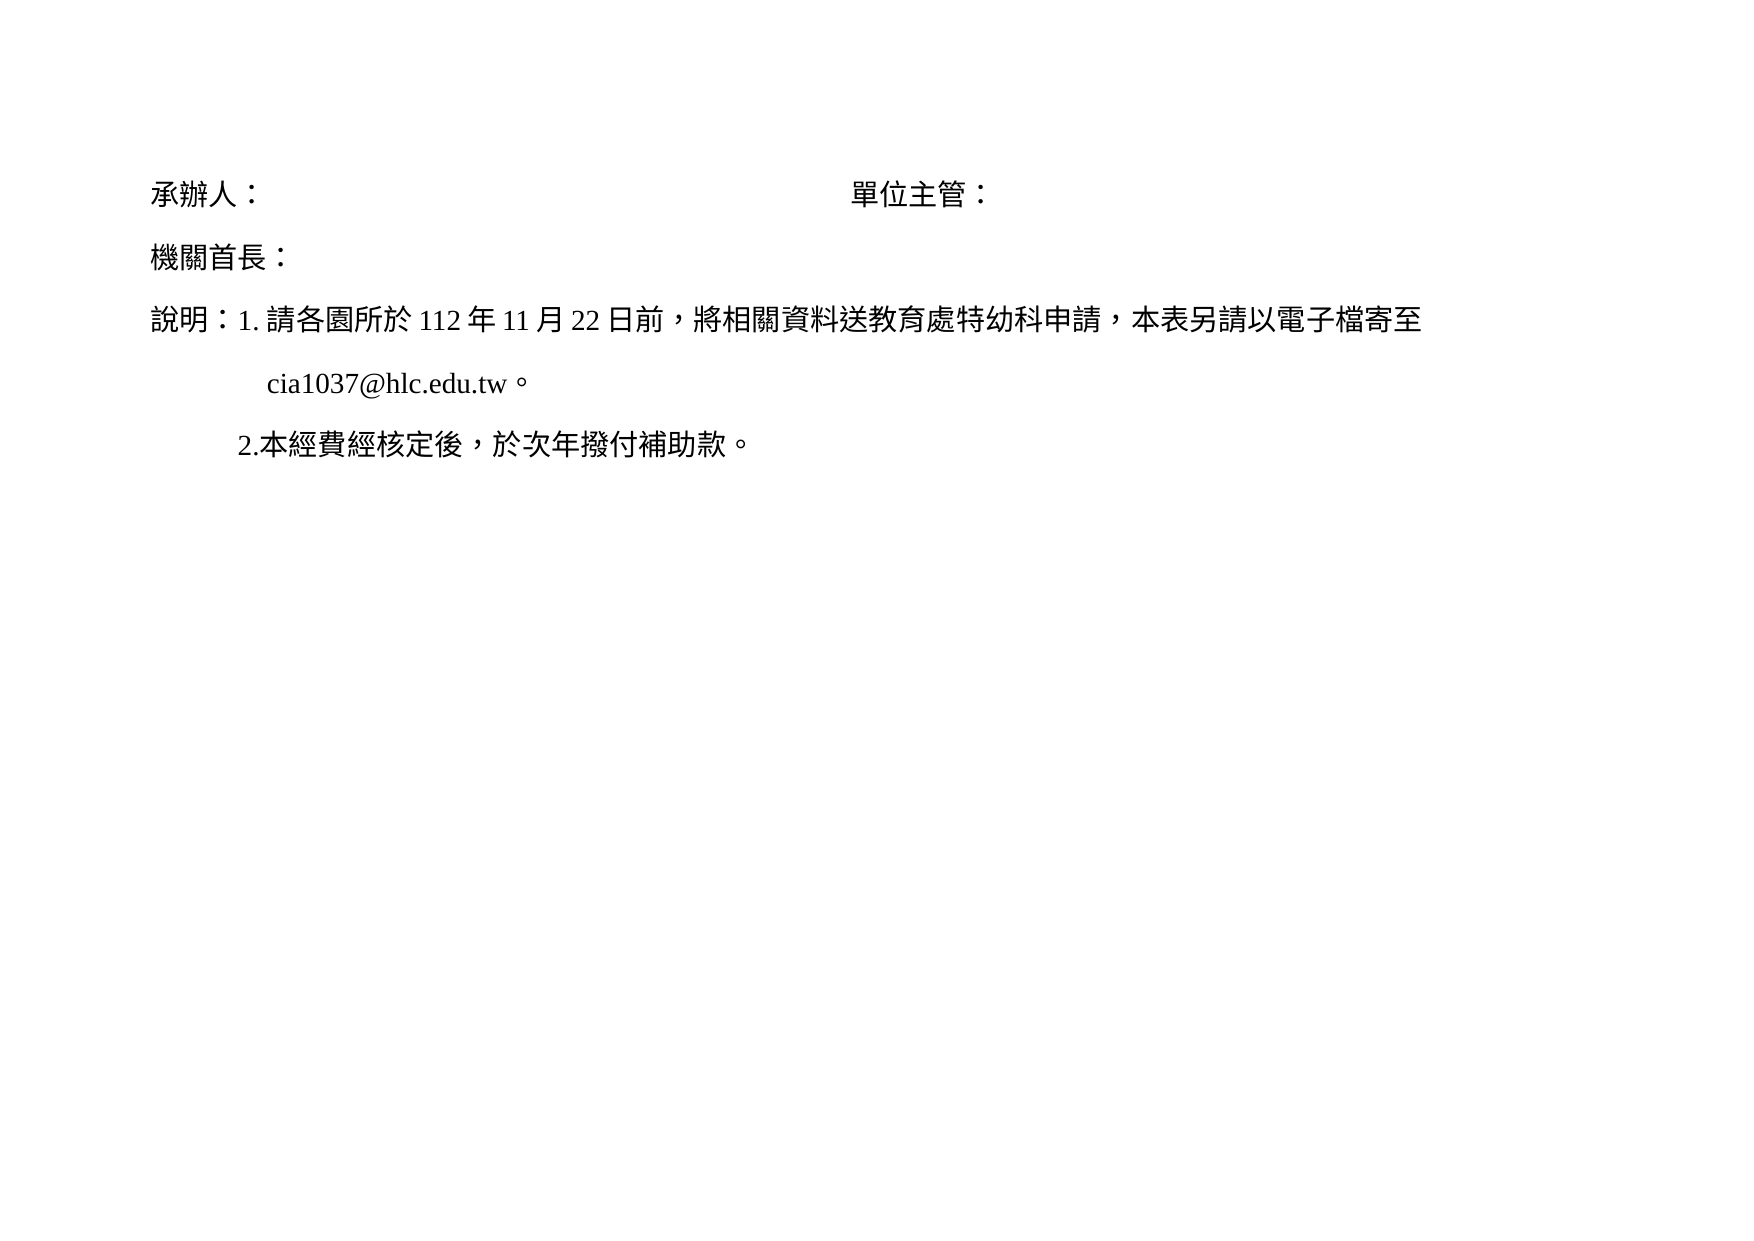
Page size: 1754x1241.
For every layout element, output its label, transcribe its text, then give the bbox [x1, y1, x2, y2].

text 說明：1. 請各園所於112年11月22日前，將相關資料送教育處特幼科申請，本表另請以電子檔寄至cia1037@hlc.edu.tw。 [150, 276, 1604, 401]
text 2.本經費經核定後，於次年撥付補助款。 [150, 401, 1604, 464]
text 承辦人： 單位主管： 機關首長： [150, 151, 1604, 276]
